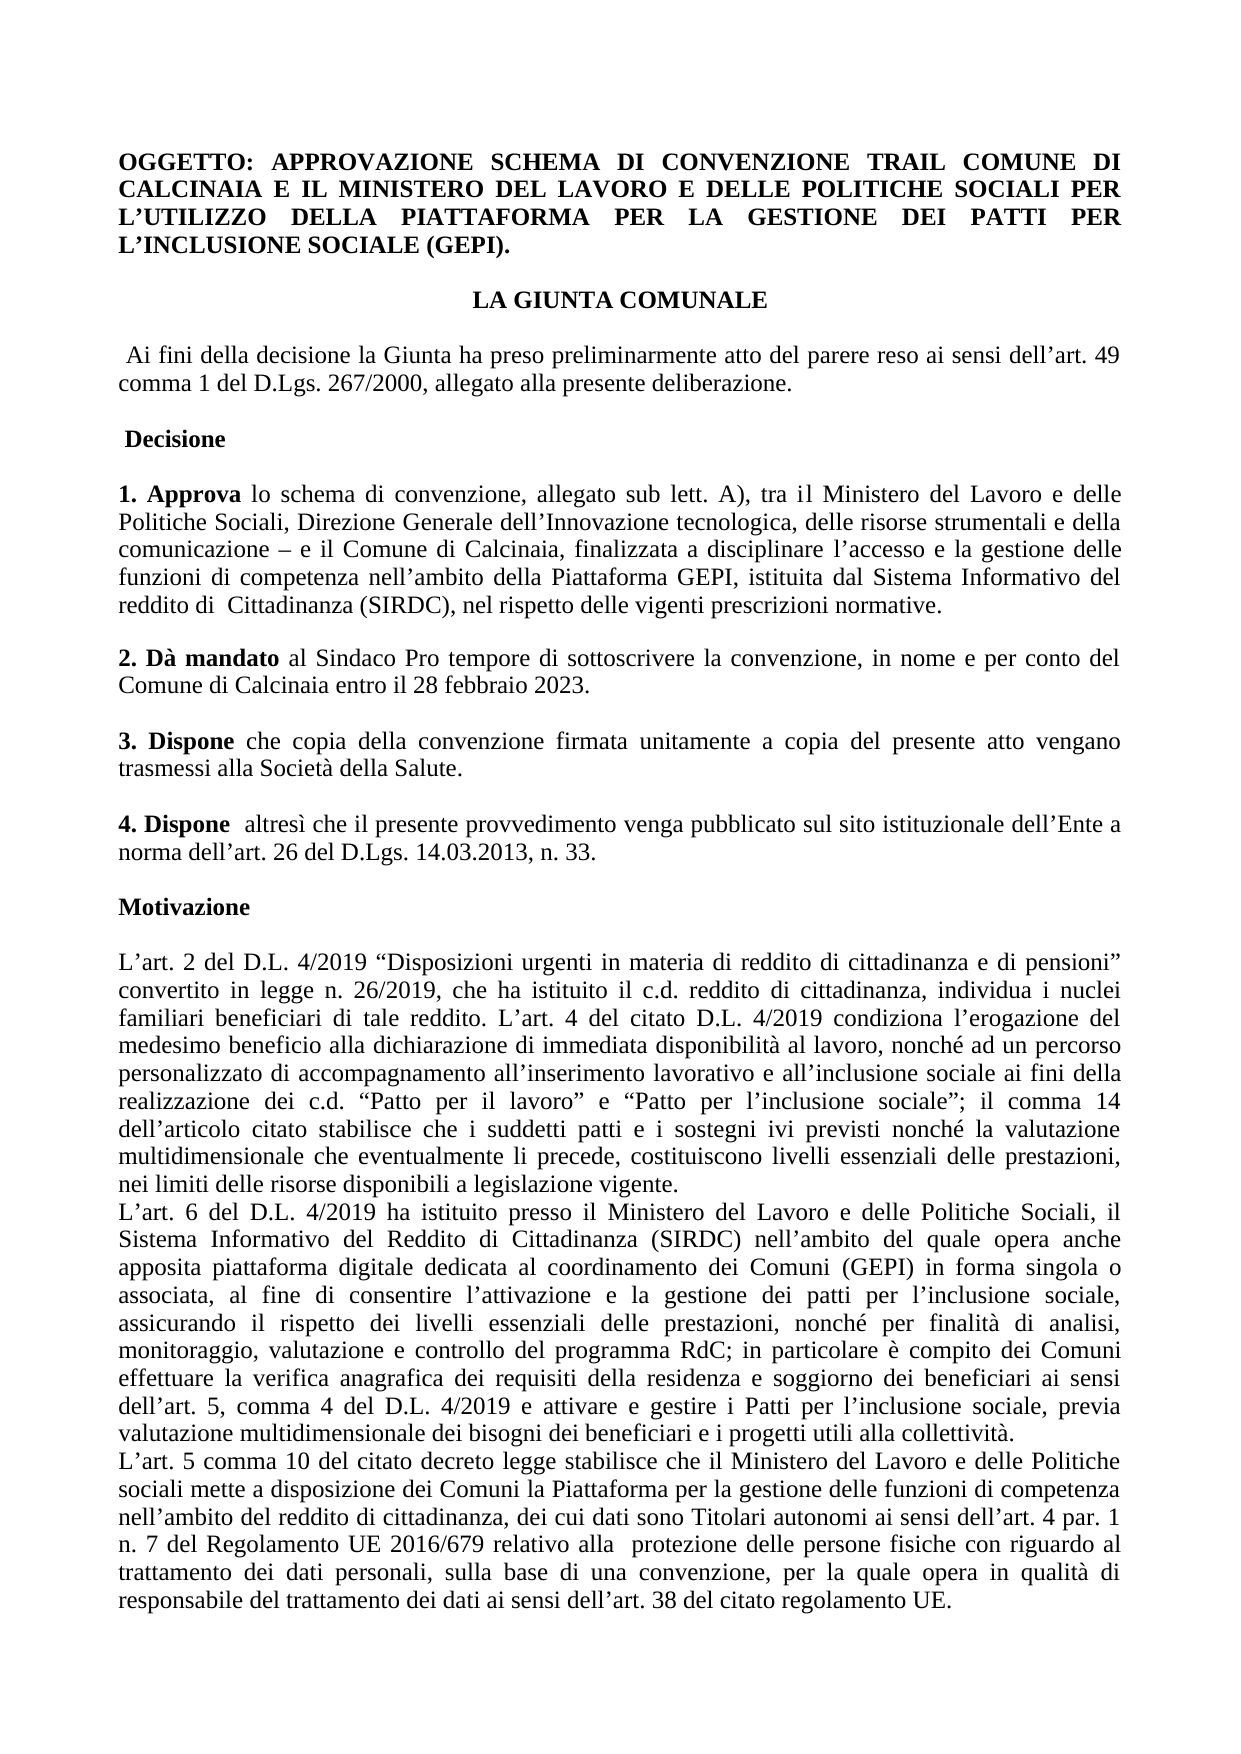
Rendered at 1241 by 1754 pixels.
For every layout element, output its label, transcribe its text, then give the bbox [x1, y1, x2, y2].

text 2. Dà mandato al Sindaco Pro tempore di sottoscrivere la convenzione, in nome e per conto del Comune di Calcinaia entro il 28 febbraio 2023. [118, 644, 1122, 699]
text L’art. 6 del D.L. 4/2019 ha istituito presso il Ministero del Lavoro e delle Politiche Sociali, il Sistema Informativo del Reddito di Cittadinanza (SIRDC) nell’ambito del quale opera anche apposita piattaforma digitale dedicata al coordinamento dei Comuni (GEPI) in forma singola o associata, al fine di consentire l’attivazione e la gestione dei patti per l’inclusione sociale, assicurando il rispetto dei livelli essenziali delle prestazioni, nonché per finalità di analisi, monitoraggio, valutazione e controllo del programma RdC; in particolare è compito dei Comuni effettuare la verifica anagrafica dei requisiti della residenza e soggiorno dei beneficiari ai sensi dell’art. 5, comma 4 del D.L. 4/2019 e attivare e gestire i Patti per l’inclusione sociale, previa valutazione multidimensionale dei bisogni dei beneficiari e i progetti utili alla collettività. [118, 1198, 1122, 1447]
text LA GIUNTA COMUNALE [118, 286, 1122, 314]
text Decisione [118, 425, 1122, 452]
text L’art. 2 del D.L. 4/2019 “Disposizioni urgenti in materia di reddito di cittadinanza e di pensioni” convertito in legge n. 26/2019, che ha istituito il c.d. reddito di cittadinanza, individua i nuclei familiari beneficiari di tale reddito. L’art. 4 del citato D.L. 4/2019 condiziona l’erogazione del medesimo beneficio alla dichiarazione di immediata disponibilità al lavoro, nonché ad un percorso personalizzato di accompagnamento all’inserimento lavorativo e all’inclusione sociale ai fini della realizzazione dei c.d. “Patto per il lavoro” e “Patto per l’inclusione sociale”; il comma 14 dell’articolo citato stabilisce che i suddetti patti e i sostegni ivi previsti nonché la valutazione multidimensionale che eventualmente li precede, costituiscono livelli essenziali delle prestazioni, nei limiti delle risorse disponibili a legislazione vigente. [118, 948, 1122, 1198]
text 4. Dispone altresì che il presente provvedimento venga pubblicato sul sito istituzionale dell’Ente a norma dell’art. 26 del D.Lgs. 14.03.2013, n. 33. [118, 810, 1122, 865]
text L’art. 5 comma 10 del citato decreto legge stabilisce che il Ministero del Lavoro e delle Politiche sociali mette a disposizione dei Comuni la Piattaforma per la gestione delle funzioni di competenza nell’ambito del reddito di cittadinanza, dei cui dati sono Titolari autonomi ai sensi dell’art. 4 par. 1 n. 7 del Regolamento UE 2016/679 relativo alla protezione delle persone fisiche con riguardo al trattamento dei dati personali, sulla base di una convenzione, per la quale opera in qualità di responsabile del trattamento dei dati ai sensi dell’art. 38 del citato regolamento UE. [118, 1447, 1122, 1613]
text OGGETTO: APPROVAZIONE SCHEMA DI CONVENZIONE TRAIL COMUNE DI CALCINAIA E IL MINISTERO DEL LAVORO E DELLE POLITICHE SOCIALI PER L’UTILIZZO DELLA PIATTAFORMA PER LA GESTIONE DEI PATTI PER L’INCLUSIONE SOCIALE (GEPI). [118, 148, 1122, 258]
text Ai fini della decisione la Giunta ha preso preliminarmente atto del parere reso ai sensi dell’art. 49 comma 1 del D.Lgs. 267/2000, allegato alla presente deliberazione. [118, 342, 1122, 397]
text 1. Approva lo schema di convenzione, allegato sub lett. A), tra il Ministero del Lavoro e delle Politiche Sociali, Direzione Generale dell’Innovazione tecnologica, delle risorse strumentali e della comunicazione – e il Comune di Calcinaia, finalizzata a disciplinare l’accesso e la gestione delle funzioni di competenza nell’ambito della Piattaforma GEPI, istituita dal Sistema Informativo del reddito di Cittadinanza (SIRDC), nel rispetto delle vigenti prescrizioni normative. [118, 480, 1122, 619]
text 3. Dispone che copia della convenzione firmata unitamente a copia del presente atto vengano trasmessi alla Società della Salute. [118, 727, 1122, 782]
text Motivazione [118, 893, 1122, 921]
